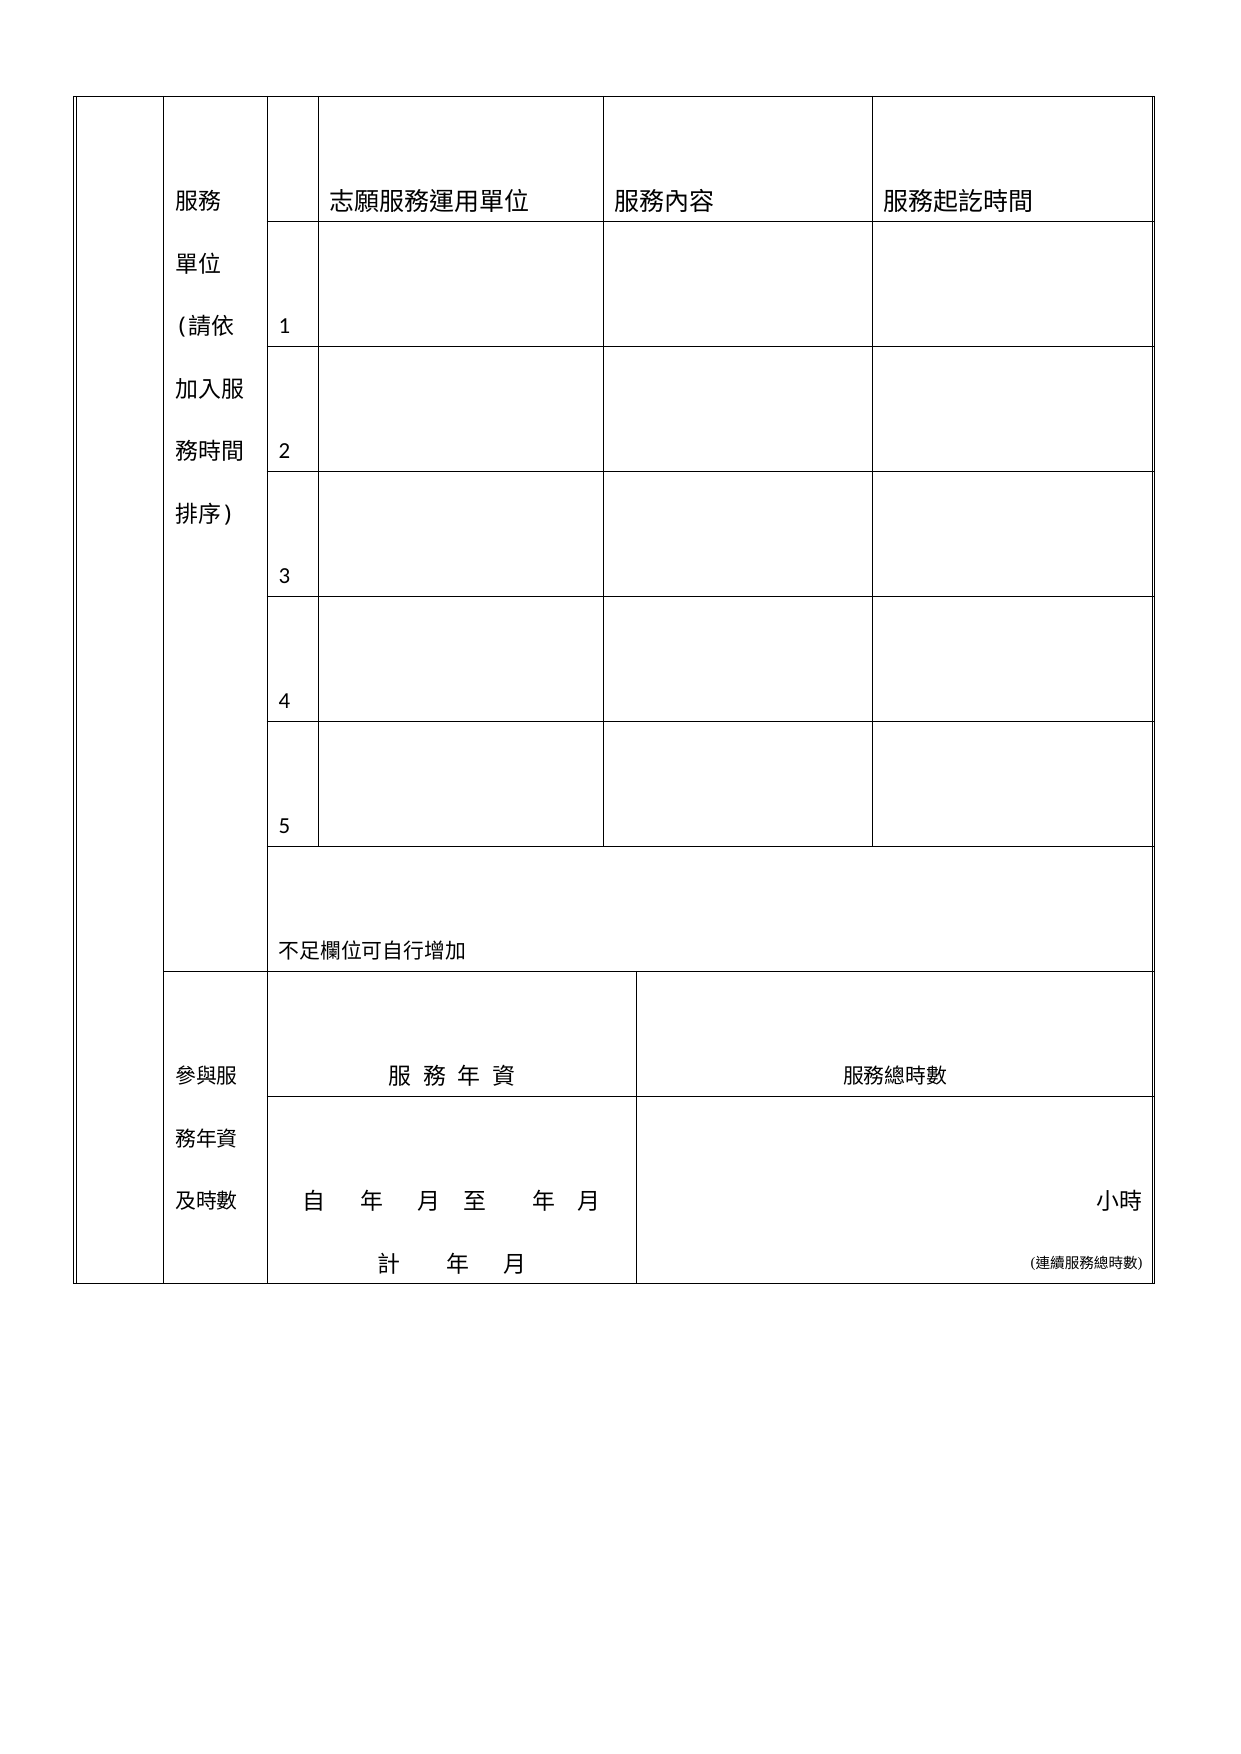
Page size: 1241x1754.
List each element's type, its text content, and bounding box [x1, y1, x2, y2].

table_cell 服務起訖時間 [873, 97, 1152, 221]
table_cell [268, 97, 318, 221]
table_cell [319, 222, 603, 346]
table_cell 服務內容 [604, 97, 872, 221]
table_cell [873, 722, 1152, 846]
table_cell 4 [268, 597, 318, 721]
table_cell 5 [268, 722, 318, 846]
table_cell [604, 222, 872, 346]
table_cell 志願服務運用單位 [319, 97, 603, 221]
table_cell 3 [268, 472, 318, 596]
table_cell [604, 597, 872, 721]
table_cell 服 務 年 資 [268, 972, 636, 1096]
table_cell [319, 347, 603, 471]
table_cell 參與服務年資及時數 [164, 972, 267, 1283]
table_cell [604, 347, 872, 471]
table_cell 服務總時數 [637, 972, 1152, 1096]
table_cell [873, 472, 1152, 596]
table_cell [873, 222, 1152, 346]
table_cell [319, 472, 603, 596]
table_cell [604, 722, 872, 846]
table_cell 不足欄位可自行增加 [268, 847, 1152, 971]
table_cell [604, 472, 872, 596]
table_cell 1 [268, 222, 318, 346]
table_cell [873, 347, 1152, 471]
table_cell 服務 單位 (請依加入服務時間排序) [164, 97, 267, 971]
table_cell [77, 97, 163, 1283]
table_cell 自 年 月 至 年 月 計 年 月 [268, 1097, 636, 1283]
table_cell 2 [268, 347, 318, 471]
table_cell [873, 597, 1152, 721]
table_cell [319, 597, 603, 721]
table_cell 小時 (連續服務總時數) [637, 1097, 1152, 1283]
table_cell [319, 722, 603, 846]
